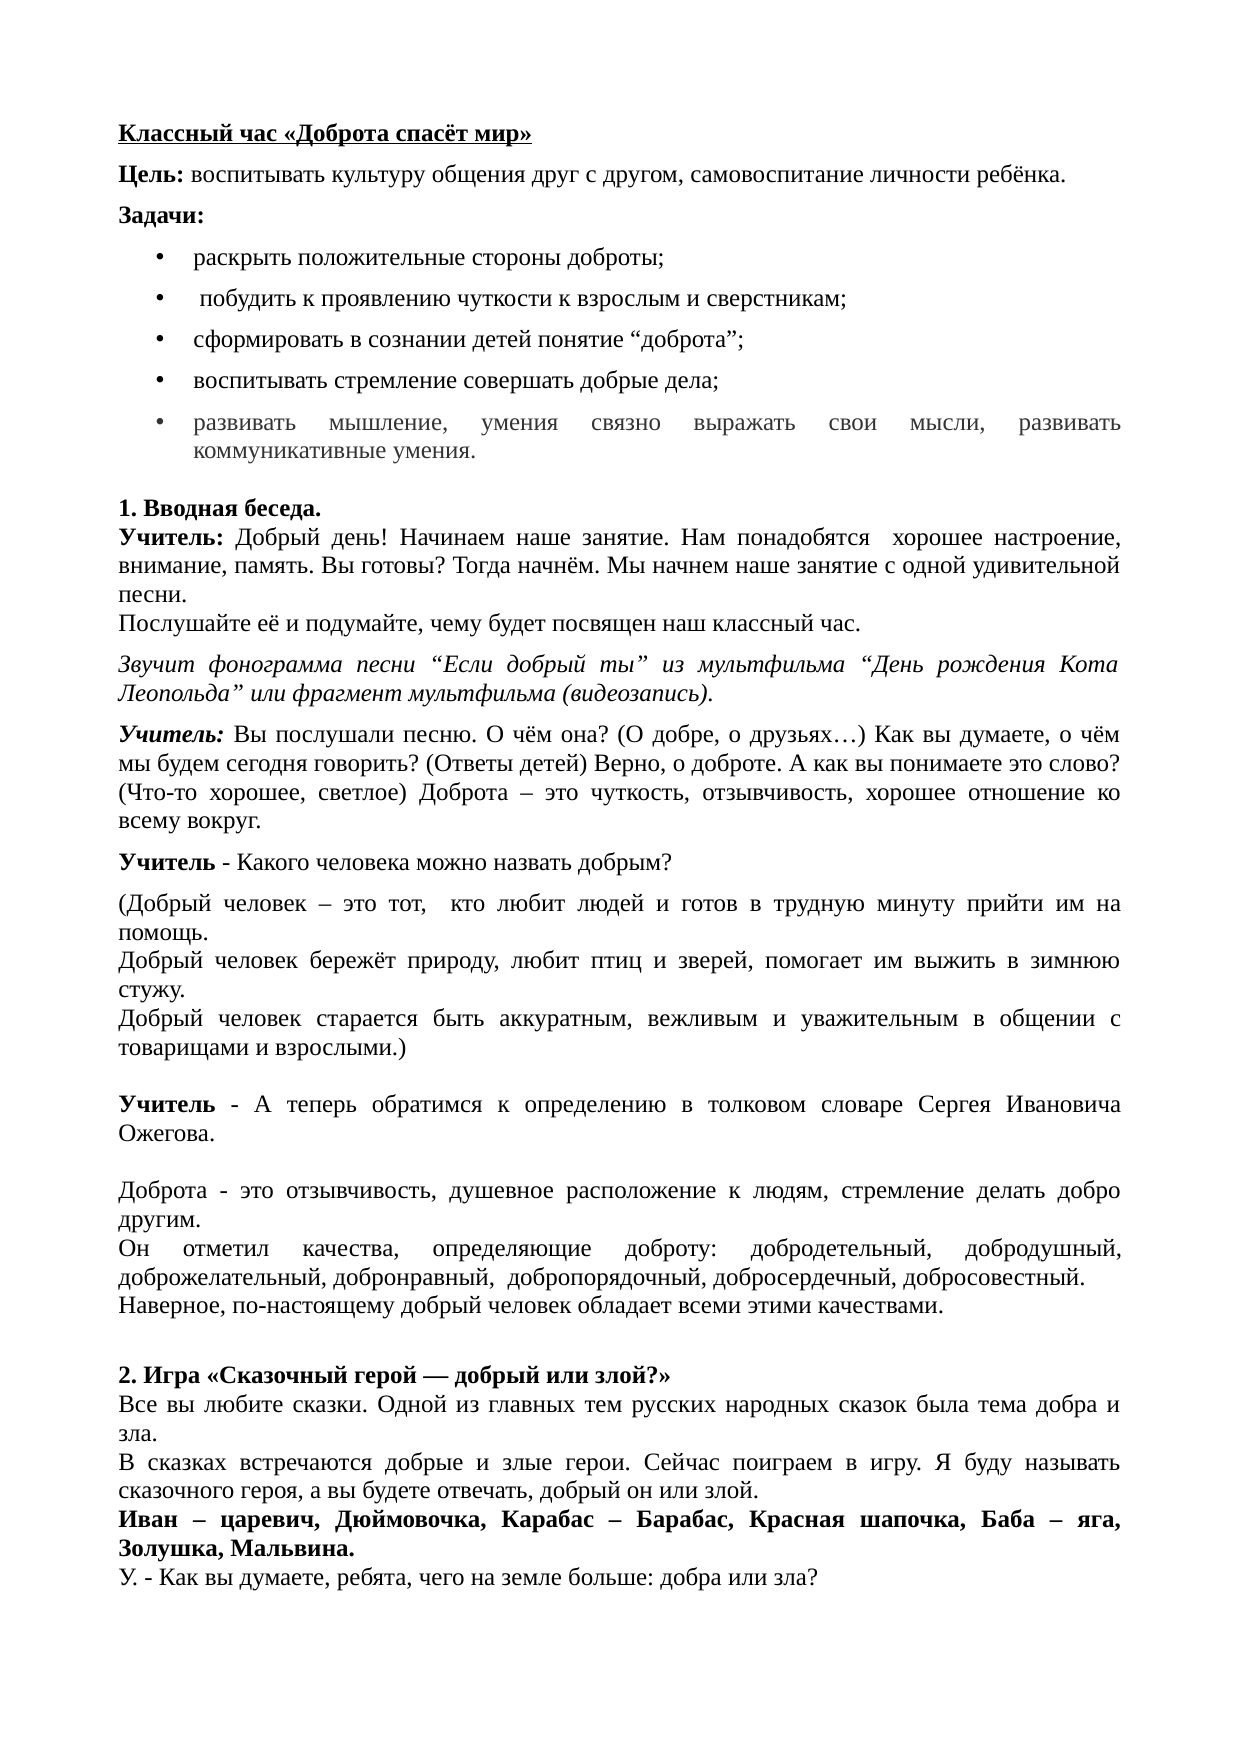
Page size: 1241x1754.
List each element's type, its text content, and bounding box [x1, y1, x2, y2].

list раскрыть положительные стороны доброты; [156, 242, 1122, 271]
text Звучит фонограмма песни “Если добрый ты” из мультфильма “День рождения Кота Леопольда” или фрагмент мультфильма (видеозапись). [118, 649, 1122, 707]
text Классный час «Доброта спасёт мир» [118, 118, 1122, 147]
text Доброта - это отзывчивость, душевное расположение к людям, стремление делать добро другим. [118, 1176, 1122, 1233]
text У. - Как вы думаете, ребята, чего на земле больше: добра или зла? [118, 1562, 1122, 1591]
text Задачи: [118, 201, 1122, 229]
text Учитель: Добрый день! Начинаем наше занятие. Нам понадобятся хорошее настроение, внимание, память. Вы готовы? Тогда начнём. Мы начнем наше занятие с одной удивительной песни. [118, 522, 1122, 608]
list развивать мышление, умения связно выражать свои мысли, развивать коммуникативные умения. [156, 407, 1122, 464]
list побудить к проявлению чуткости к взрослым и сверстникам; [156, 283, 1122, 312]
text В сказках встречаются добрые и злые герои. Сейчас поиграем в игру. Я буду называть сказочного героя, а вы будете отвечать, добрый он или злой. [118, 1447, 1122, 1504]
text Учитель - А теперь обратимся к определению в толковом словаре Сергея Ивановича Ожегова. [118, 1089, 1122, 1147]
text Наверное, по-настоящему добрый человек обладает всеми этими качествами. [118, 1291, 1122, 1319]
text Учитель - Какого человека можно назвать добрым? [118, 847, 1122, 876]
text 1. Вводная беседа. [118, 493, 1122, 522]
list сформировать в сознании детей понятие “доброта”; [156, 324, 1122, 353]
text Послушайте её и подумайте, чему будет посвящен наш классный час. [118, 608, 1122, 637]
text Он отметил качества, определяющие доброту: добродетельный, добродушный, доброжелательный, добронравный, добропорядочный, добросердечный, добросовестный. [118, 1233, 1122, 1291]
text 2. Игра «Сказочный герой — добрый или злой?» [118, 1361, 1122, 1389]
text Добрый человек бережёт природу, любит птиц и зверей, помогает им выжить в зимнюю стужу. [118, 946, 1122, 1003]
list воспитывать стремление совершать добрые дела; [156, 366, 1122, 394]
text Все вы любите сказки. Одной из главных тем русских народных сказок была тема добра и зла. [118, 1389, 1122, 1447]
text Добрый человек старается быть аккуратным, вежливым и уважительным в общении с товарищами и взрослыми.) [118, 1003, 1122, 1061]
text Иван – царевич, Дюймовочка, Карабас – Барабас, Красная шапочка, Баба – яга, Золушка, Мальвина. [118, 1504, 1122, 1562]
text Учитель: Вы послушали песню. О чём она? (О добре, о друзьях…) Как вы думаете, о чём мы будем сегодня говорить? (Ответы детей) Верно, о доброте. А как вы понимаете это слово? (Что-то хорошее, светлое) Доброта – это чуткость, отзывчивость, хорошее отношение ко всему вокруг. [118, 719, 1122, 834]
text (Добрый человек – это тот, кто любит людей и готов в трудную минуту прийти им на помощь. [118, 888, 1122, 946]
text Цель: воспитывать культуру общения друг с другом, самовоспитание личности ребёнка. [118, 159, 1122, 188]
